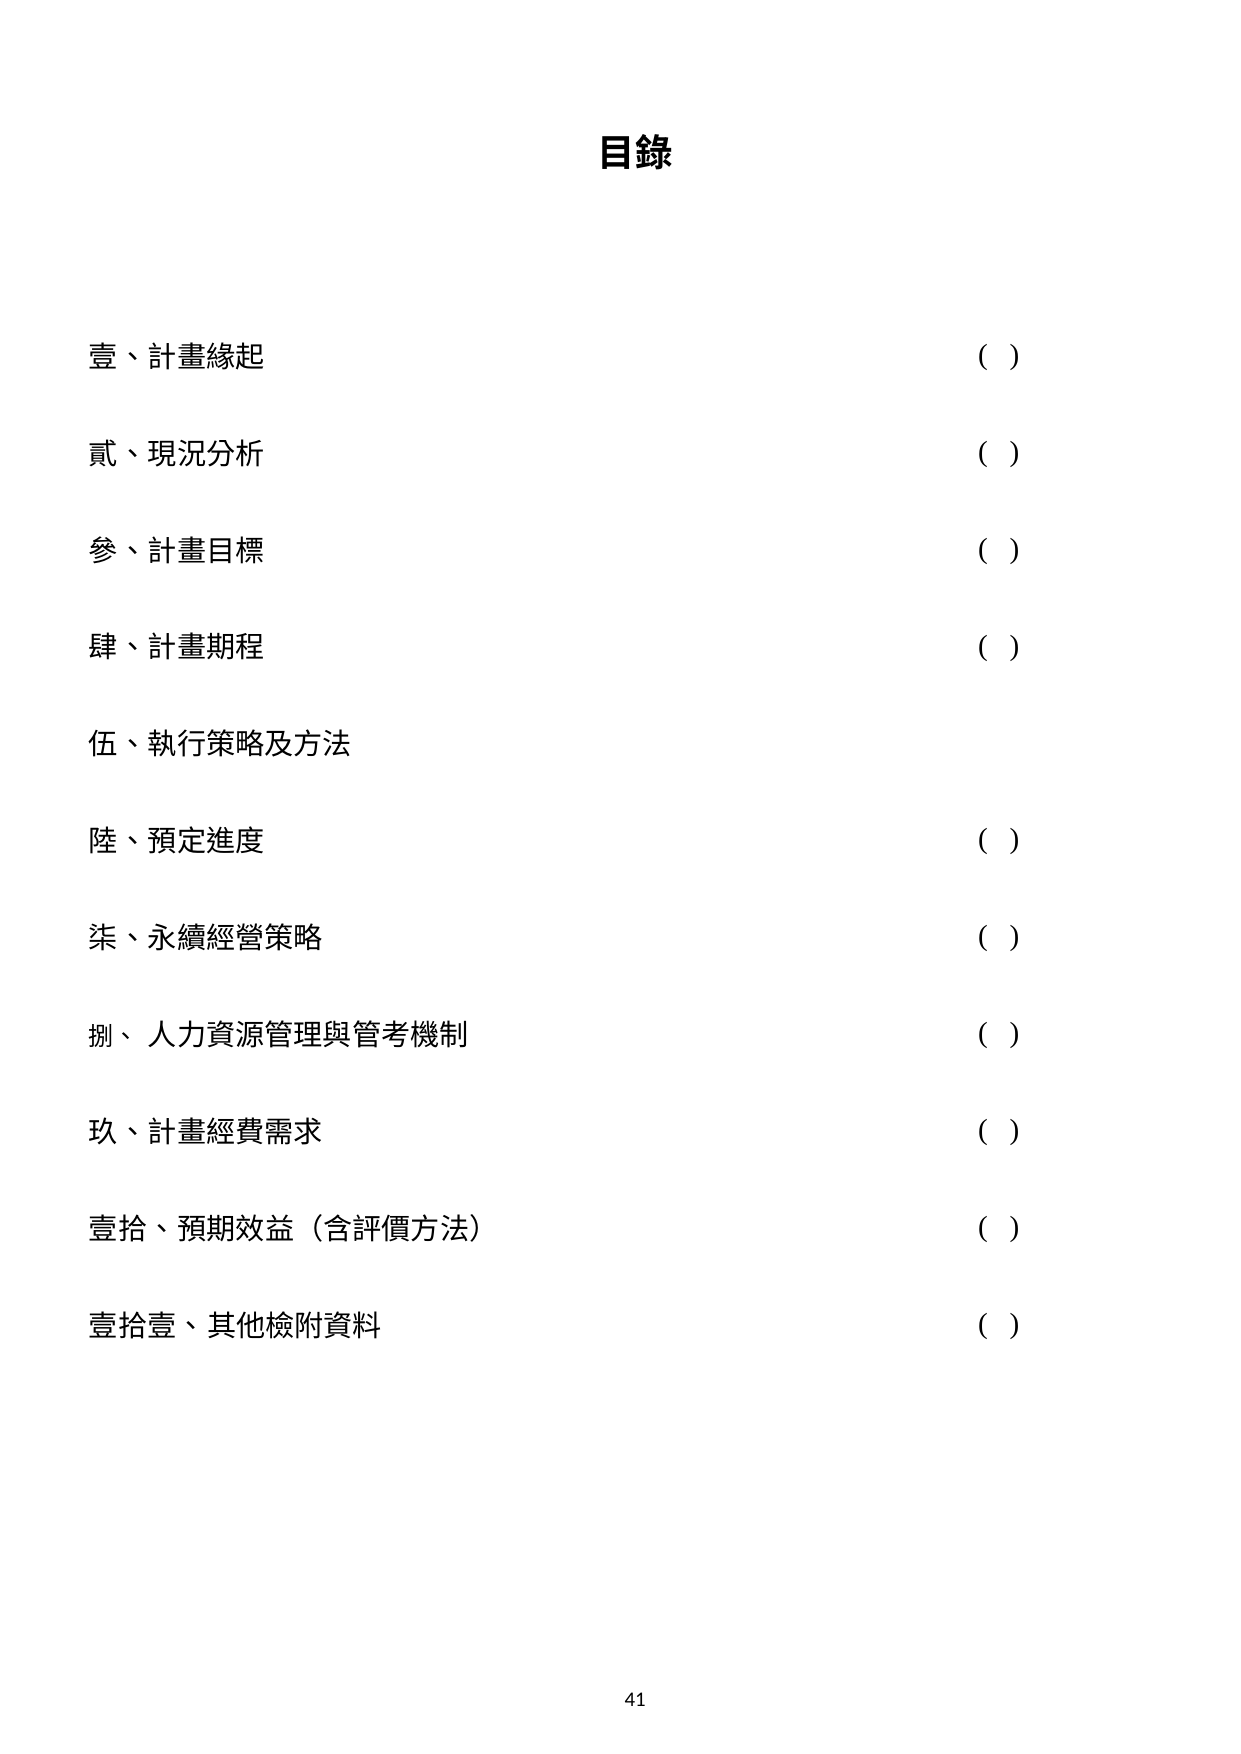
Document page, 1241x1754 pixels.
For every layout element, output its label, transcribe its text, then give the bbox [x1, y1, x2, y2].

table_cell ( ) [917, 1178, 1081, 1275]
table_cell 現況分析 [78, 403, 917, 500]
table_cell ( ) [917, 500, 1081, 597]
table_cell ( ) [917, 984, 1081, 1081]
table_cell 計畫期程 [78, 597, 917, 694]
table_cell ( ) [917, 597, 1081, 694]
text 目錄 [89, 112, 1181, 187]
table_cell [917, 694, 1081, 791]
table_cell 計畫緣起 [78, 306, 917, 403]
table_cell ( ) [917, 888, 1081, 984]
table_header [917, 188, 1081, 247]
table_cell 預期效益（含評價方法） [78, 1178, 917, 1275]
table_cell 計畫目標 [78, 500, 917, 597]
table_cell 計畫經費需求 [78, 1081, 917, 1178]
table_cell 永續經營策略 [78, 888, 917, 984]
table_cell 執行策略及方法 [78, 694, 917, 791]
table_cell [78, 247, 917, 306]
table_cell ( ) [917, 403, 1081, 500]
table_header [78, 188, 917, 247]
table_cell ( ) [917, 791, 1081, 887]
table_cell ( ) [917, 1275, 1081, 1372]
table_cell ( ) [917, 1081, 1081, 1178]
table_cell 其他檢附資料 [78, 1275, 917, 1372]
table_cell 預定進度 [78, 791, 917, 887]
table_cell ( ) [917, 306, 1081, 403]
table_cell [917, 247, 1081, 306]
table_cell 人力資源管理與管考機制 [78, 984, 917, 1081]
